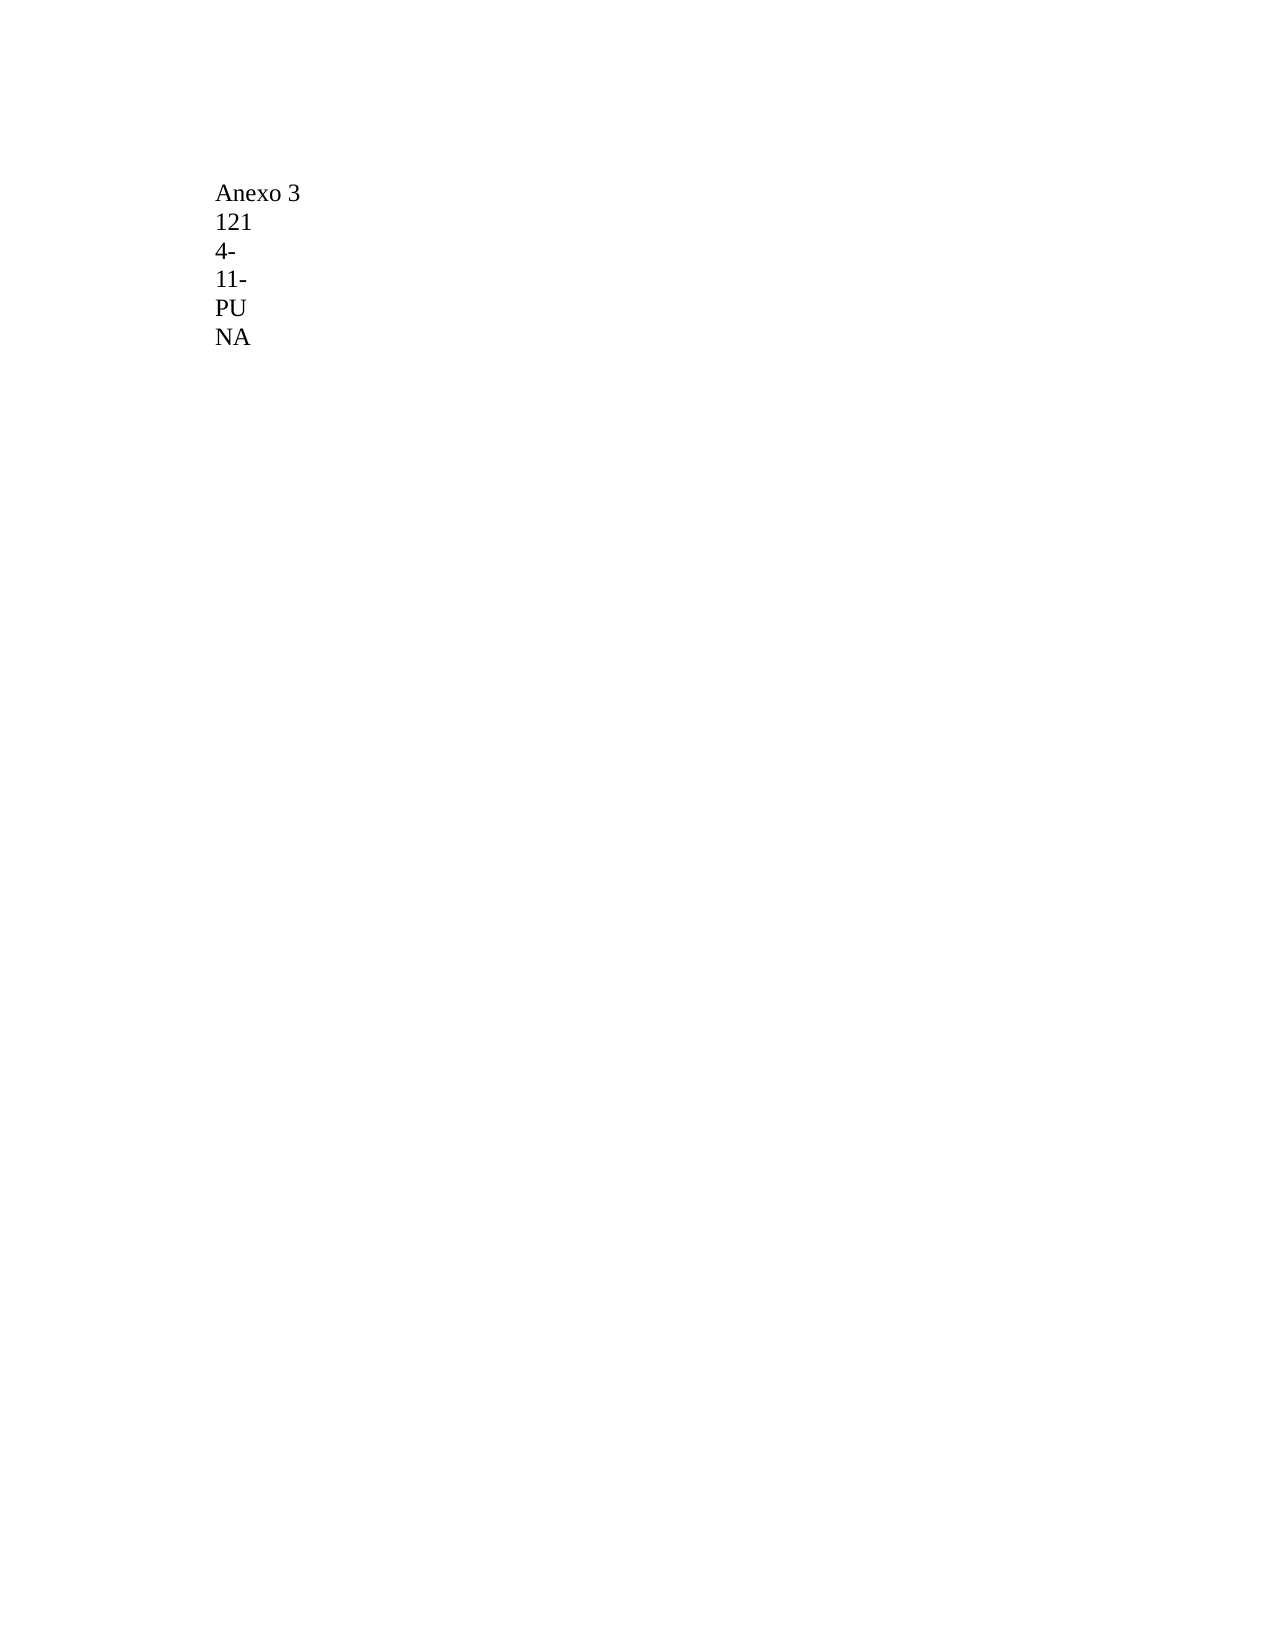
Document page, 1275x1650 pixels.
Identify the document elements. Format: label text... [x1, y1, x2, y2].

text 1214-11-PUNA [215, 207, 256, 351]
text Anexo 3 [215, 178, 984, 207]
